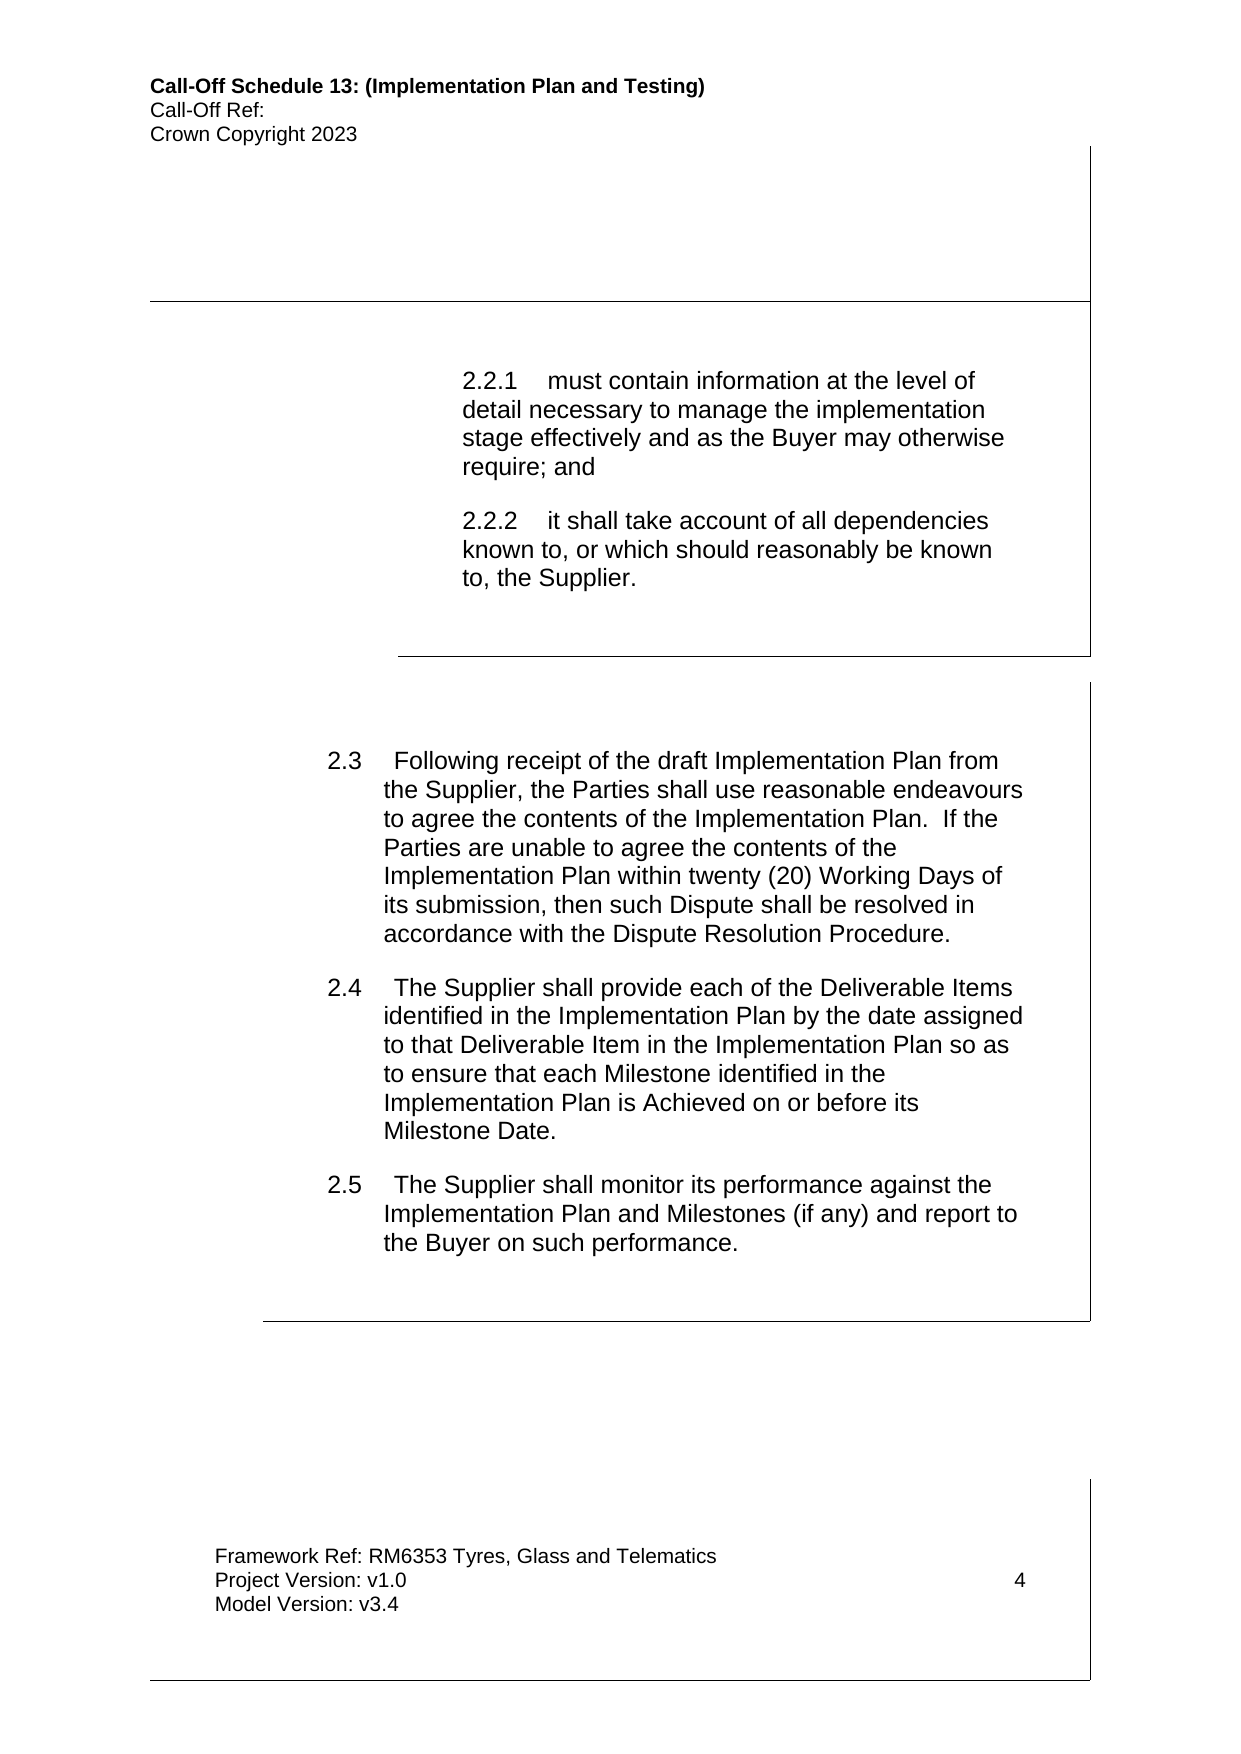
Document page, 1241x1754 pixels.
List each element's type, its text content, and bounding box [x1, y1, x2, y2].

list must contain information at the level of detail necessary to manage the implementation stage effectively and as the Buyer may otherwise require; and [397, 301, 1090, 441]
list The Supplier shall monitor its performance against the Implementation Plan and Milestones (if any) and report to the Buyer on such performance. [262, 1105, 1090, 1321]
list Following receipt of the draft Implementation Plan from the Supplier, the Parties shall use reasonable endeavours to agree the contents of the Implementation Plan. If the Parties are unable to agree the contents of the Implementation Plan within twenty (20) Working Days of its submission, then such Dispute shall be resolved in accordance with the Dispute Resolution Procedure. [262, 682, 1090, 908]
list it shall take account of all dependencies known to, or which should reasonably be known to, the Supplier. [397, 441, 1090, 657]
list The Supplier shall provide each of the Deliverable Items identified in the Implementation Plan by the date assigned to that Deliverable Item in the Implementation Plan so as to ensure that each Milestone identified in the Implementation Plan is Achieved on or before its Milestone Date. [262, 908, 1090, 1105]
